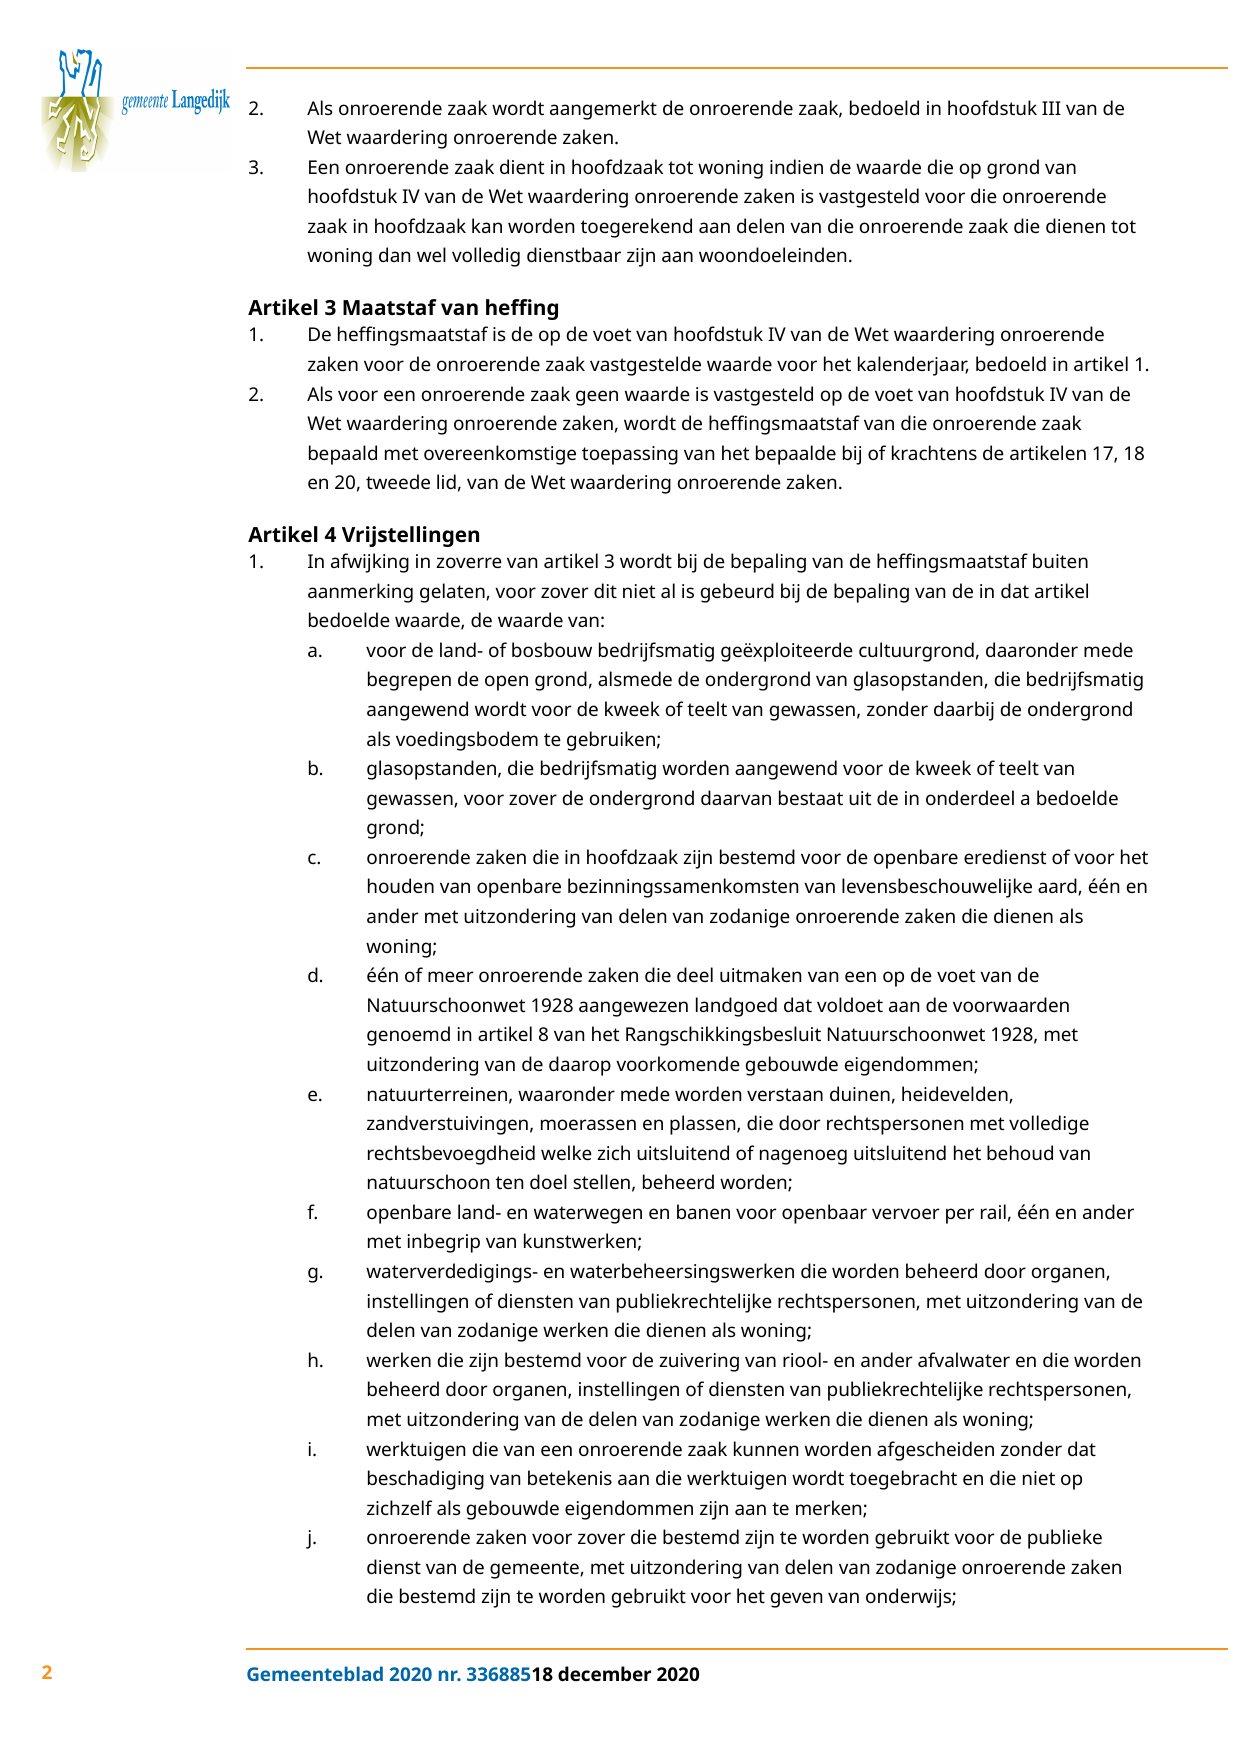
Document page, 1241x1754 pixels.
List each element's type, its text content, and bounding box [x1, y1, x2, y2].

text Artikel 3 Maatstaf van heffing [248, 293, 1152, 322]
list glasopstanden, die bedrijfsmatig worden aangewend voor de kweek of teelt van gewassen, voor zover de ondergrond daarvan bestaat uit de in onderdeel a bedoelde grond; [307, 755, 1152, 840]
list openbare land- en waterwegen en banen voor openbaar vervoer per rail, één en ander met inbegrip van kunstwerken; [307, 1199, 1152, 1254]
list voor de land- of bosbouw bedrijfsmatig geëxploiteerde cultuurgrond, daaronder mede begrepen de open grond, alsmede de ondergrond van glasopstanden, die bedrijfsmatig aangewend wordt voor de kweek of teelt van gewassen, zonder daarbij de ondergrond als voedingsbodem te gebruiken; [307, 637, 1152, 752]
list werken die zijn bestemd voor de zuivering van riool- en ander afvalwater en die worden beheerd door organen, instellingen of diensten van publiekrechtelijke rechtspersonen, met uitzondering van de delen van zodanige werken die dienen als woning; [307, 1347, 1152, 1432]
list Als voor een onroerende zaak geen waarde is vastgesteld op de voet van hoofdstuk IV van de Wet waardering onroerende zaken, wordt de heffingsmaatstaf van die onroerende zaak bepaald met overeenkomstige toepassing van het bepaalde bij of krachtens de artikelen 17, 18 en 20, tweede lid, van de Wet waardering onroerende zaken. [248, 381, 1152, 495]
text Artikel 4 Vrijstellingen [248, 520, 1152, 548]
list Als onroerende zaak wordt aangemerkt de onroerende zaak, bedoeld in hoofdstuk III van de Wet waardering onroerende zaken. [248, 95, 1152, 150]
list De heffingsmaatstaf is de op de voet van hoofdstuk IV van de Wet waardering onroerende zaken voor de onroerende zaak vastgestelde waarde voor het kalenderjaar, bedoeld in artikel 1. [248, 322, 1152, 377]
list waterverdedigings- en waterbeheersingswerken die worden beheerd door organen, instellingen of diensten van publiekrechtelijke rechtspersonen, met uitzondering van de delen van zodanige werken die dienen als woning; [307, 1258, 1152, 1343]
list natuurterreinen, waaronder mede worden verstaan duinen, heidevelden, zandverstuivingen, moerassen en plassen, die door rechtspersonen met volledige rechtsbevoegdheid welke zich uitsluitend of nagenoeg uitsluitend het behoud van natuurschoon ten doel stellen, beheerd worden; [307, 1081, 1152, 1195]
list onroerende zaken die in hoofdzaak zijn bestemd voor de openbare eredienst of voor het houden van openbare bezinningssamenkomsten van levensbeschouwelijke aard, één en ander met uitzondering van delen van zodanige onroerende zaken die dienen als woning; [307, 844, 1152, 959]
list werktuigen die van een onroerende zaak kunnen worden afgescheiden zonder dat beschadiging van betekenis aan die werktuigen wordt toegebracht en die niet op zichzelf als gebouwde eigendommen zijn aan te merken; [307, 1436, 1152, 1521]
list één of meer onroerende zaken die deel uitmaken van een op de voet van de Natuurschoonwet 1928 aangewezen landgoed dat voldoet aan de voorwaarden genoemd in artikel 8 van het Rangschikkingsbesluit Natuurschoonwet 1928, met uitzondering van de daarop voorkomende gebouwde eigendommen; [307, 962, 1152, 1077]
list Een onroerende zaak dient in hoofdzaak tot woning indien de waarde die op grond van hoofdstuk IV van de Wet waardering onroerende zaken is vastgesteld voor die onroerende zaak in hoofdzaak kan worden toegerekend aan delen van die onroerende zaak die dienen tot woning dan wel volledig dienstbaar zijn aan woondoeleinden. [248, 154, 1152, 268]
list In afwijking in zoverre van artikel 3 wordt bij de bepaling van de heffingsmaatstaf buiten aanmerking gelaten, voor zover dit niet al is gebeurd bij de bepaling van de in dat artikel bedoelde waarde, de waarde van: [248, 548, 1152, 633]
picture [41, 47, 231, 172]
list onroerende zaken voor zover die bestemd zijn te worden gebruikt voor de publieke dienst van de gemeente, met uitzondering van delen van zodanige onroerende zaken die bestemd zijn te worden gebruikt voor het geven van onderwijs; [307, 1524, 1152, 1609]
